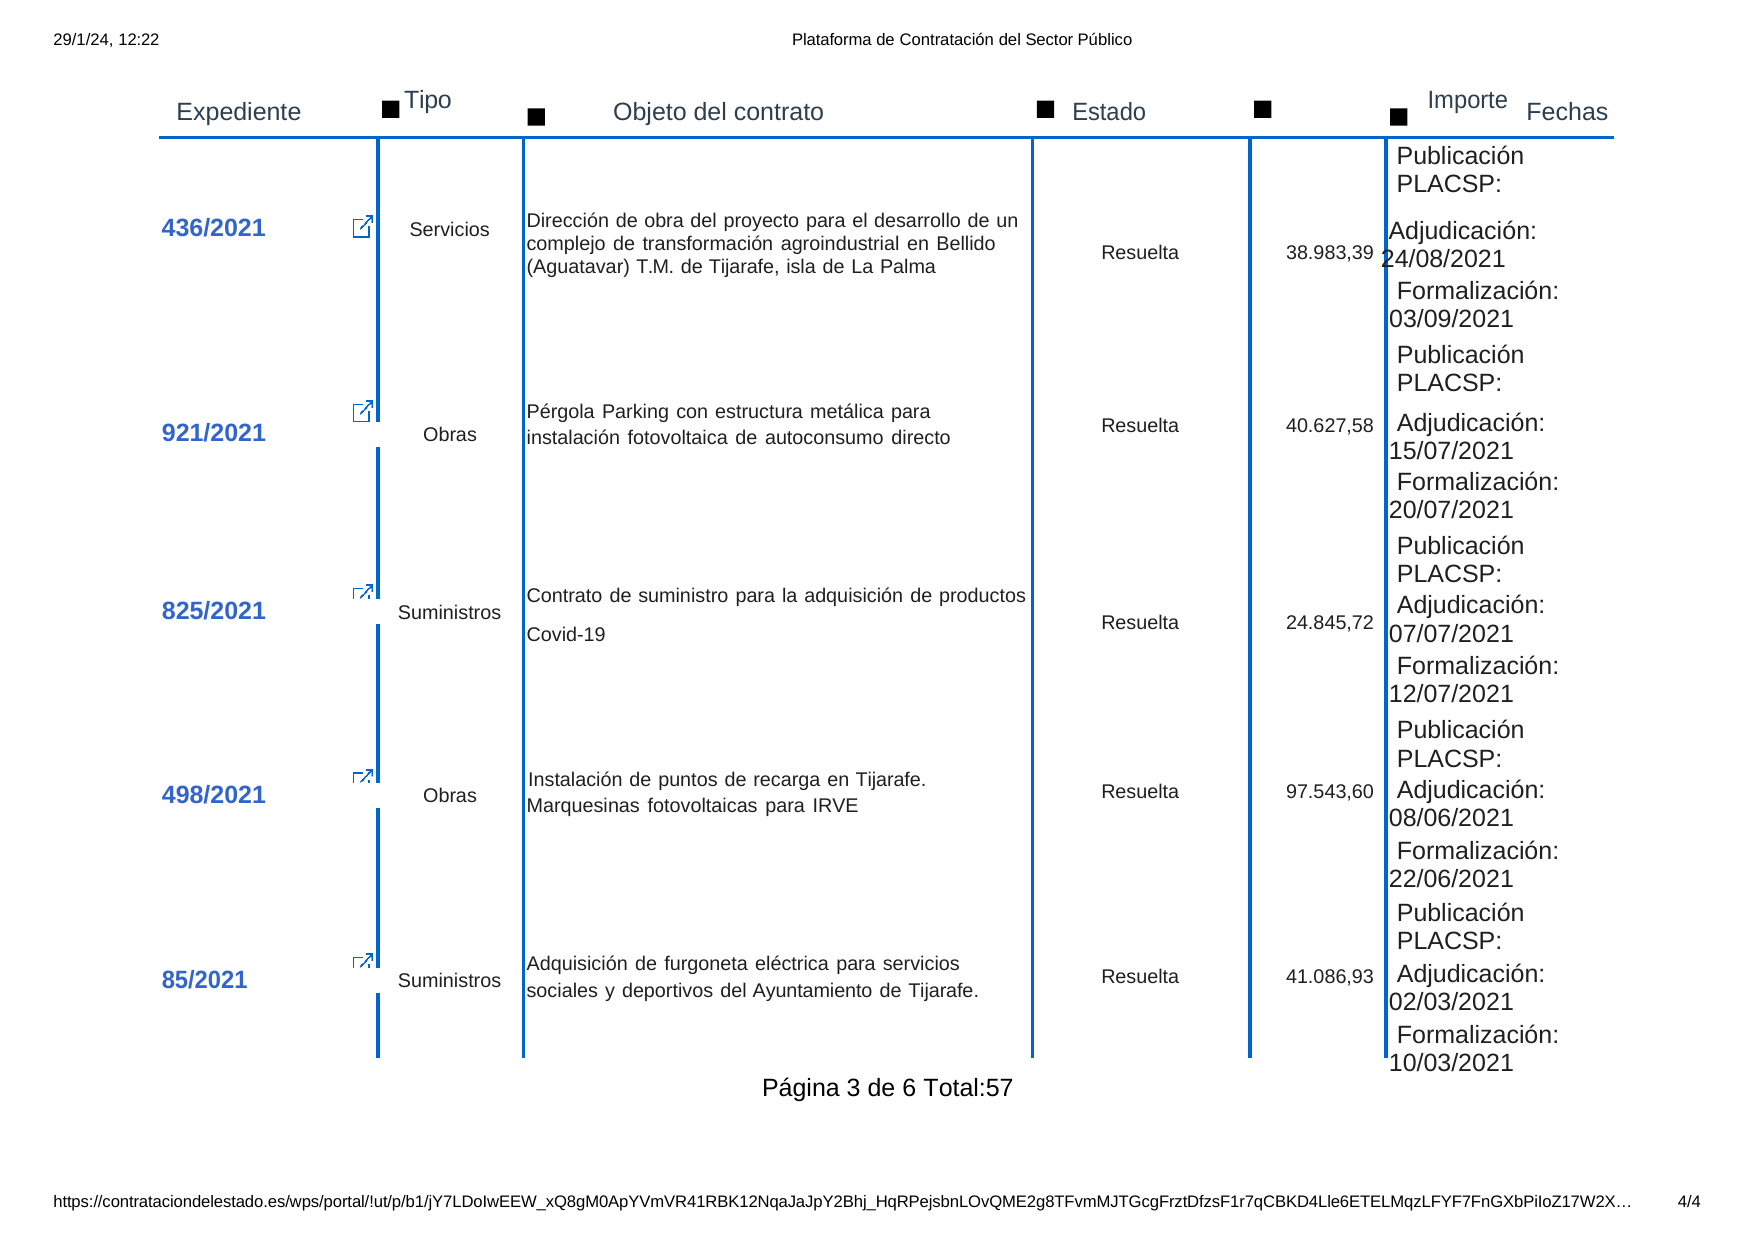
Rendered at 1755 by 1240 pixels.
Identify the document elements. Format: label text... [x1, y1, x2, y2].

text [380, 773, 522, 789]
text 825/2021 Suministros [162, 599, 504, 624]
text Adjudicación: 08/06/2021 [1389, 776, 1666, 832]
text Marquesinas fotovoltaicas para IRVE [526, 789, 1031, 819]
text Servicios [380, 212, 492, 241]
text [1034, 404, 1248, 422]
text 436/2021 [161, 212, 376, 241]
text Contrato de suministro para la adquisición de productos [526, 588, 1031, 606]
text Publicación PLACSP: [1397, 899, 1628, 955]
text 41.086,93 [1252, 974, 1376, 1003]
text complejo de transformación agroindustrial en Bellido (Aguatavar) T.M. de Tijarafe, isla de La Palma [526, 232, 999, 278]
text Adjudicación: 02/03/2021 [1389, 960, 1666, 1016]
text 85/2021 Suministros [162, 968, 504, 993]
text Covid-19 Resuelta 24.845,72 [1252, 606, 1376, 635]
text [1034, 773, 1248, 789]
text 97.543,60 [1252, 789, 1376, 819]
text [1034, 588, 1248, 606]
text Resuelta [1034, 422, 1248, 450]
text 40.627,58 [1252, 422, 1376, 450]
text Covid-19 Resuelta 24.845,72 [1034, 606, 1248, 635]
text Adjudicación: 07/07/2021 [1389, 591, 1666, 648]
text Publicación PLACSP: [1397, 716, 1628, 773]
text 921/2021 Obras [162, 422, 478, 447]
text Expediente Tipo Objeto del contrato Estado Importe Fechas [176, 85, 1712, 126]
text 498/2021 Obras [162, 783, 478, 808]
text Publicación PLACSP: [1396, 142, 1628, 198]
text Formalización: 03/09/2021 [1389, 277, 1666, 333]
text [1252, 588, 1376, 606]
text Formalización: 12/07/2021 [1389, 652, 1666, 708]
text [1034, 957, 1248, 974]
text Dirección de obra del proyecto para el desarrollo de un [526, 212, 1021, 231]
subtitle Página 3 de 6 Total:57 [762, 1073, 1376, 1102]
text Resuelta [1101, 241, 1248, 264]
text Adquisición de furgoneta eléctrica para servicios [526, 957, 1031, 974]
text Covid-19 Resuelta 24.845,72 [526, 606, 1031, 635]
text [1252, 957, 1376, 974]
text Instalación de puntos de recarga en Tijarafe. [525, 773, 1031, 789]
text 38.983,39 [1252, 241, 1376, 264]
text Adjudicación: 15/07/2021 [1389, 408, 1666, 465]
text [1252, 773, 1376, 789]
subtitle Adjudicación: 24/08/2021 [1388, 217, 1666, 273]
text Resuelta [1034, 789, 1248, 819]
text Publicación PLACSP: [1397, 341, 1628, 397]
text [1252, 404, 1376, 422]
text Publicación PLACSP: [1397, 532, 1628, 588]
text instalación fotovoltaica de autoconsumo directo [526, 422, 1031, 450]
text Formalización: 20/07/2021 [1389, 468, 1666, 524]
text Formalización: 10/03/2021 [1389, 1021, 1666, 1077]
text sociales y deportivos del Ayuntamiento de Tijarafe. [526, 974, 1031, 1003]
text [78, 773, 353, 789]
text Resuelta [1034, 974, 1248, 1003]
text Pérgola Parking con estructura metálica para [526, 404, 1031, 422]
text Formalización: 22/06/2021 [1389, 837, 1666, 893]
